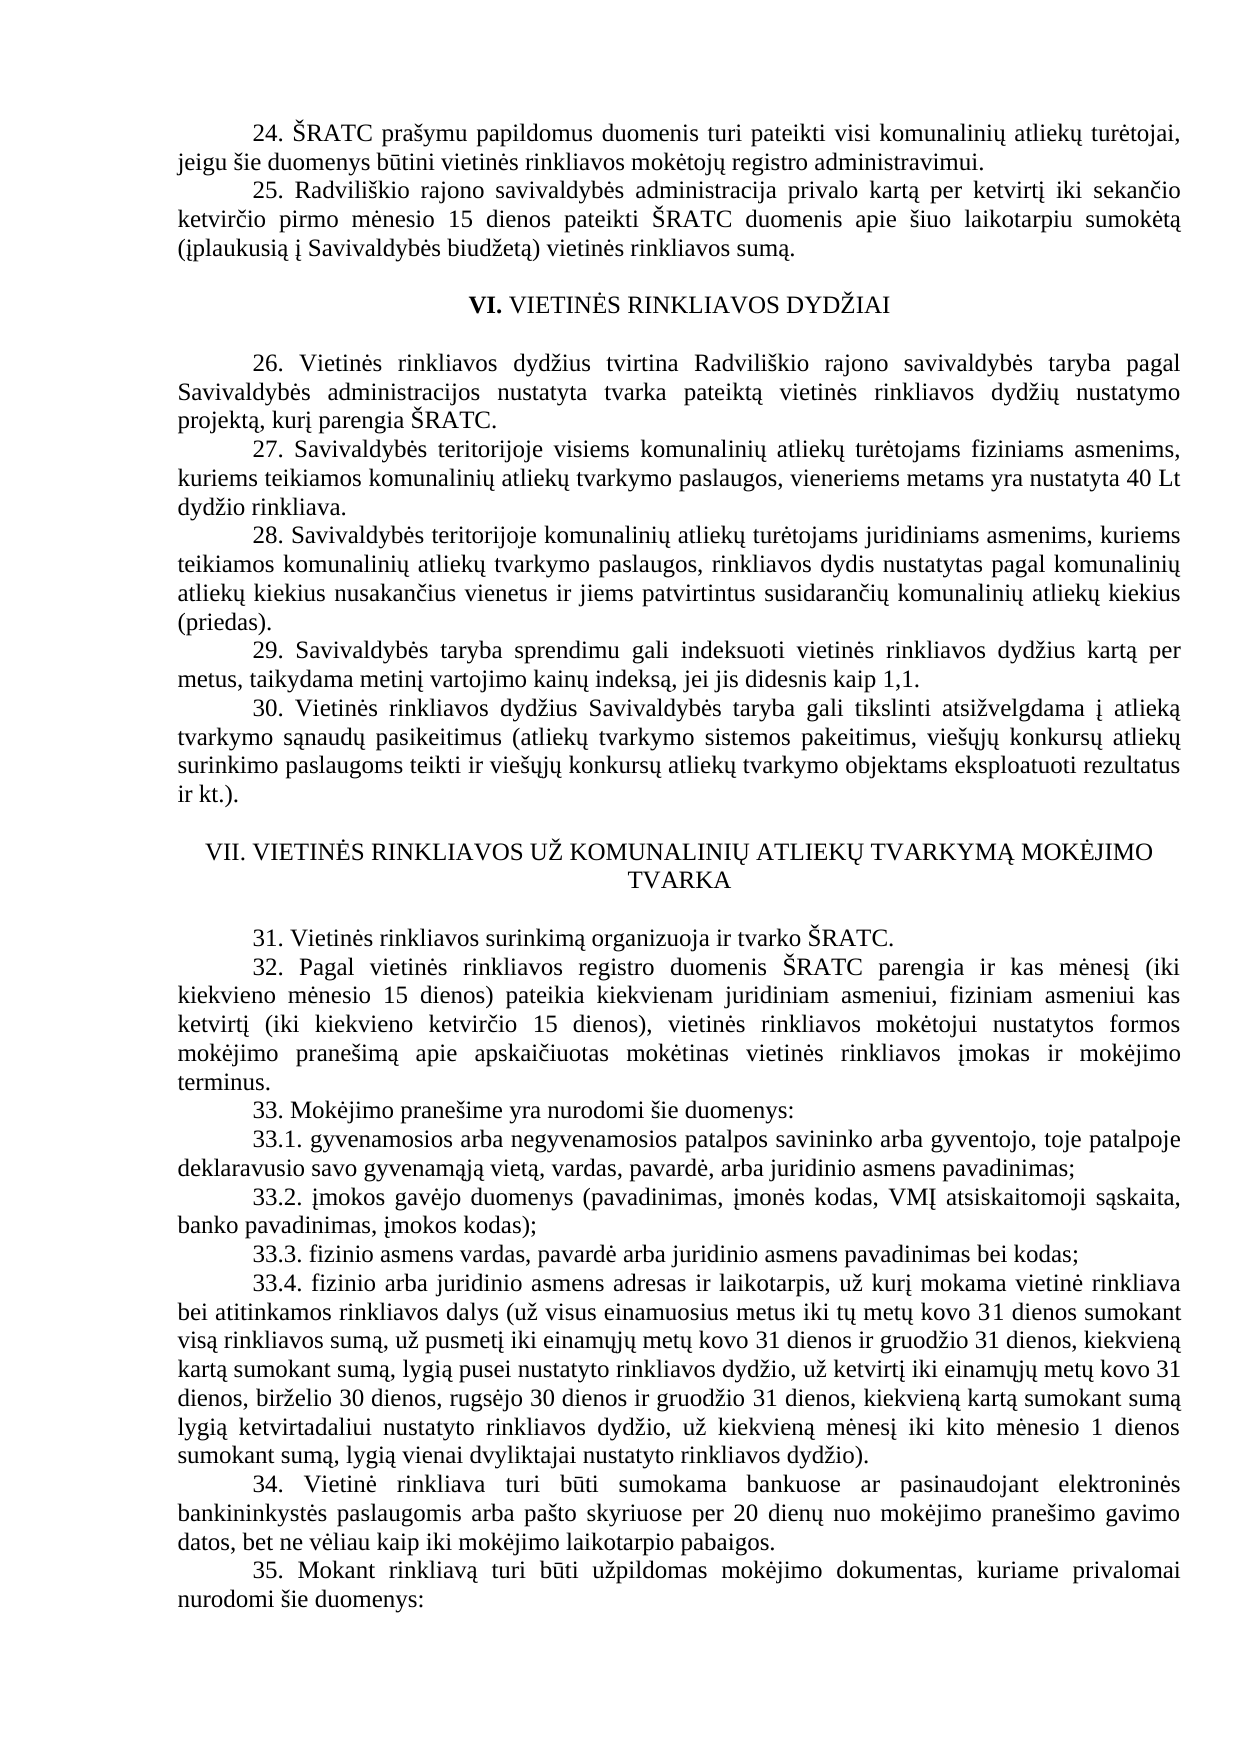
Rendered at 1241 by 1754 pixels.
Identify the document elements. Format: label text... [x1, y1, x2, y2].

text 35. Mokant rinkliavą turi būti užpildomas mokėjimo dokumentas, kuriame privalomai nurodomi šie duomenys: [177, 1556, 1181, 1613]
text 33.1. gyvenamosios arba negyvenamosios patalpos savininko arba gyventojo, toje patalpoje deklaravusio savo gyvenamąją vietą, vardas, pavardė, arba juridinio asmens pavadinimas; [177, 1124, 1181, 1182]
text 28. Savivaldybės teritorijoje komunalinių atliekų turėtojams juridiniams asmenims, kuriems teikiamos komunalinių atliekų tvarkymo paslaugos, rinkliavos dydis nustatytas pagal komunalinių atliekų kiekius nusakančius vienetus ir jiems patvirtintus susidarančių komunalinių atliekų kiekius (priedas). [177, 521, 1181, 636]
text 32. Pagal vietinės rinkliavos registro duomenis ŠRATC parengia ir kas mėnesį (iki kiekvieno mėnesio 15 dienos) pateikia kiekvienam juridiniam asmeniui, fiziniam asmeniui kas ketvirtį (iki kiekvieno ketvirčio 15 dienos), vietinės rinkliavos mokėtojui nustatytos formos mokėjimo pranešimą apie apskaičiuotas mokėtinas vietinės rinkliavos įmokas ir mokėjimo terminus. [177, 952, 1181, 1096]
text 33. Mokėjimo pranešime yra nurodomi šie duomenys: [177, 1096, 1181, 1124]
text 29. Savivaldybės taryba sprendimu gali indeksuoti vietinės rinkliavos dydžius kartą per metus, taikydama metinį vartojimo kainų indeksą, jei jis didesnis kaip 1,1. [177, 636, 1181, 693]
text VII. VIETINĖS RINKLIAVOS UŽ KOMUNALINIŲ ATLIEKŲ TVARKYMĄ MOKĖJIMO TVARKA [177, 837, 1181, 894]
text 24. ŠRATC prašymu papildomus duomenis turi pateikti visi komunalinių atliekų turėtojai, jeigu šie duomenys būtini vietinės rinkliavos mokėtojų registro administravimui. [177, 118, 1181, 176]
text 30. Vietinės rinkliavos dydžius Savivaldybės taryba gali tikslinti atsižvelgdama į atlieką tvarkymo sąnaudų pasikeitimus (atliekų tvarkymo sistemos pakeitimus, viešųjų konkursų atliekų surinkimo paslaugoms teikti ir viešųjų konkursų atliekų tvarkymo objektams eksploatuoti rezultatus ir kt.). [177, 693, 1181, 808]
text 25. Radviliškio rajono savivaldybės administracija privalo kartą per ketvirtį iki sekančio ketvirčio pirmo mėnesio 15 dienos pateikti ŠRATC duomenis apie šiuo laikotarpiu sumokėtą (įplaukusią į Savivaldybės biudžetą) vietinės rinkliavos sumą. [177, 176, 1181, 262]
text 26. Vietinės rinkliavos dydžius tvirtina Radviliškio rajono savivaldybės taryba pagal Savivaldybės administracijos nustatyta tvarka pateiktą vietinės rinkliavos dydžių nustatymo projektą, kurį parengia ŠRATC. [177, 348, 1181, 434]
text 33.3. fizinio asmens vardas, pavardė arba juridinio asmens pavadinimas bei kodas; [177, 1239, 1181, 1268]
text 33.4. fizinio arba juridinio asmens adresas ir laikotarpis, už kurį mokama vietinė rinkliava bei atitinkamos rinkliavos dalys (už visus einamuosius metus iki tų metų kovo 31 dienos sumokant visą rinkliavos sumą, už pusmetį iki einamųjų metų kovo 31 dienos ir gruodžio 31 dienos, kiekvieną kartą sumokant sumą, lygią pusei nustatyto rinkliavos dydžio, už ketvirtį iki einamųjų metų kovo 31 dienos, birželio 30 dienos, rugsėjo 30 dienos ir gruodžio 31 dienos, kiekvieną kartą sumokant sumą lygią ketvirtadaliui nustatyto rinkliavos dydžio, už kiekvieną mėnesį iki kito mėnesio 1 dienos sumokant sumą, lygią vienai dvyliktajai nustatyto rinkliavos dydžio). [177, 1268, 1181, 1469]
text 33.2. įmokos gavėjo duomenys (pavadinimas, įmonės kodas, VMĮ atsiskaitomoji sąskaita, banko pavadinimas, įmokos kodas); [177, 1182, 1181, 1239]
text 34. Vietinė rinkliava turi būti sumokama bankuose ar pasinaudojant elektroninės bankininkystės paslaugomis arba pašto skyriuose per 20 dienų nuo mokėjimo pranešimo gavimo datos, bet ne vėliau kaip iki mokėjimo laikotarpio pabaigos. [177, 1469, 1181, 1556]
text VI. VIETINĖS RINKLIAVOS DYDŽIAI [177, 291, 1181, 319]
text 27. Savivaldybės teritorijoje visiems komunalinių atliekų turėtojams fiziniams asmenims, kuriems teikiamos komunalinių atliekų tvarkymo paslaugos, vieneriems metams yra nustatyta 40 Lt dydžio rinkliava. [177, 434, 1181, 521]
text 31. Vietinės rinkliavos surinkimą organizuoja ir tvarko ŠRATC. [177, 923, 1181, 952]
